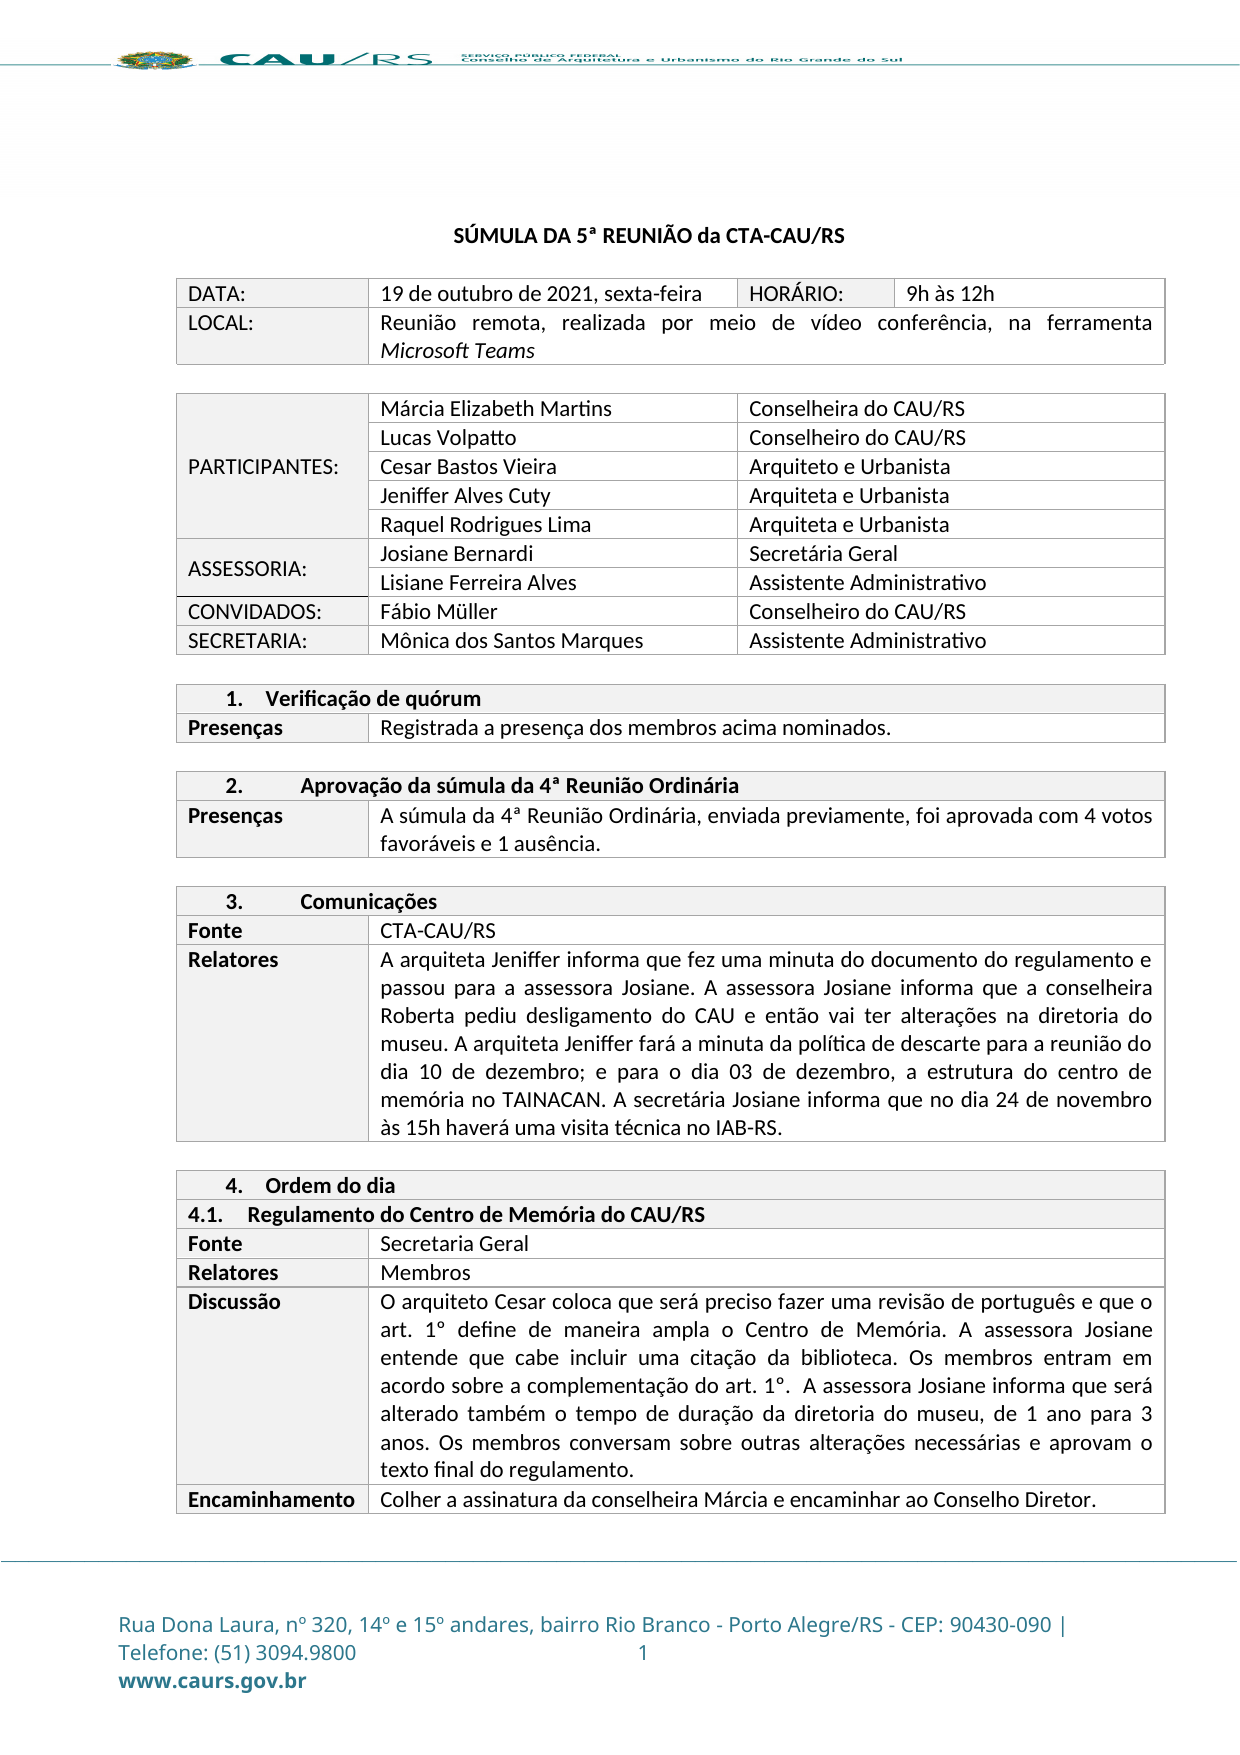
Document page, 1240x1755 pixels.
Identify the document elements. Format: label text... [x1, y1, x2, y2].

table_cell Secretaria Geral [369, 1229, 1164, 1257]
table_cell Conselheiro do CAU/RS [738, 423, 1164, 451]
table_header DATA: [177, 279, 368, 307]
table_cell Comunicações [177, 887, 1164, 915]
text SÚMULA DA 5ª REUNIÃO da CTA-CAU/RS [177, 222, 1121, 249]
table_cell Márcia Elizabeth Martins [369, 394, 737, 422]
table_cell Lucas Volpatto [369, 423, 737, 451]
table_cell ASSESSORIA: [177, 539, 368, 596]
table_cell Assistente Administrativo [738, 626, 1164, 654]
table_cell SECRETARIA: [177, 626, 368, 654]
table_cell Relatores [177, 1259, 368, 1286]
table_header HORÁRIO: [738, 279, 894, 307]
table_cell Ordem do dia [177, 1171, 1164, 1199]
table_cell A súmula da 4ª Reunião Ordinária, enviada previamente, foi aprovada com 4 votos favoráveis e 1 ausência. [369, 801, 1164, 857]
table_cell Conselheiro do CAU/RS [738, 597, 1164, 625]
table_cell Reunião remota, realizada por meio de vídeo conferência, na ferramenta Microsoft Teams [369, 308, 1164, 364]
table_cell Assistente Administrativo [738, 568, 1164, 596]
table_cell Cesar Bastos Vieira [369, 452, 737, 480]
table_header 19 de outubro de 2021, sexta-feira [369, 279, 737, 307]
table_cell CTA-CAU/RS [369, 916, 1164, 944]
table_cell Registrada a presença dos membros acima nominados. [369, 714, 1164, 742]
table_cell Mônica dos Santos Marques [369, 626, 737, 654]
table_cell Presenças [177, 714, 368, 742]
table_cell A arquiteta Jeniffer informa que fez uma minuta do documento do regulamento e passou para a assessora Josiane. A assessora Josiane informa que a conselheira Roberta pediu desligamento do CAU e então vai ter alterações na diretoria do museu. A arquiteta Jeniffer fará a minuta da política de descarte para a reunião do dia 10 de dezembro; e para o dia 03 de dezembro, a estrutura do centro de memória no TAINACAN. A secretária Josiane informa que no dia 24 de novembro às 15h haverá uma visita técnica no IAB-RS. [369, 945, 1164, 1141]
table_cell Secretária Geral [738, 539, 1164, 567]
table_cell Josiane Bernardi [369, 539, 737, 567]
table_cell Colher a assinatura da conselheira Márcia e encaminhar ao Conselho Diretor. [369, 1485, 1164, 1513]
table_cell O arquiteto Cesar coloca que será preciso fazer uma revisão de português e que o art. 1º define de maneira ampla o Centro de Memória. A assessora Josiane entende que cabe incluir uma citação da biblioteca. Os membros entram em acordo sobre a complementação do art. 1º. A assessora Josiane informa que será alterado também o tempo de duração da diretoria do museu, de 1 ano para 3 anos. Os membros conversam sobre outras alterações necessárias e aprovam o texto final do regulamento. [369, 1288, 1164, 1484]
table_cell Verificação de quórum [177, 685, 1164, 712]
table_cell [177, 1142, 1165, 1170]
table_cell Membros [369, 1259, 1164, 1286]
table_cell Presenças [177, 801, 368, 857]
table_cell Arquiteta e Urbanista [738, 510, 1164, 538]
table_cell Fonte [177, 1229, 368, 1257]
table_cell PARTICIPANTES: [177, 394, 368, 538]
table_cell Discussão [177, 1288, 368, 1484]
table_cell [177, 743, 1165, 771]
table_cell Jeniffer Alves Cuty [369, 481, 737, 509]
table_cell Lisiane Ferreira Alves [369, 568, 737, 596]
table_cell Conselheira do CAU/RS [738, 394, 1164, 422]
table_cell Fábio Müller [369, 597, 737, 625]
table_cell Fonte [177, 916, 368, 944]
table_cell [177, 655, 1165, 683]
table_cell Arquiteto e Urbanista [738, 452, 1164, 480]
table_cell CONVIDADOS: [177, 597, 368, 625]
table_header 9h às 12h [895, 279, 1164, 307]
table_cell LOCAL: [177, 308, 368, 364]
table_cell Raquel Rodrigues Lima [369, 510, 737, 538]
table_cell Regulamento do Centro de Memória do CAU/RS [177, 1200, 1164, 1228]
table_cell Aprovação da súmula da 4ª Reunião Ordinária [177, 772, 1164, 800]
table_cell Relatores [177, 945, 368, 1141]
table_cell [177, 365, 1164, 393]
table_cell Encaminhamento [177, 1485, 368, 1513]
table_cell [177, 858, 1165, 886]
table_cell Arquiteta e Urbanista [738, 481, 1164, 509]
